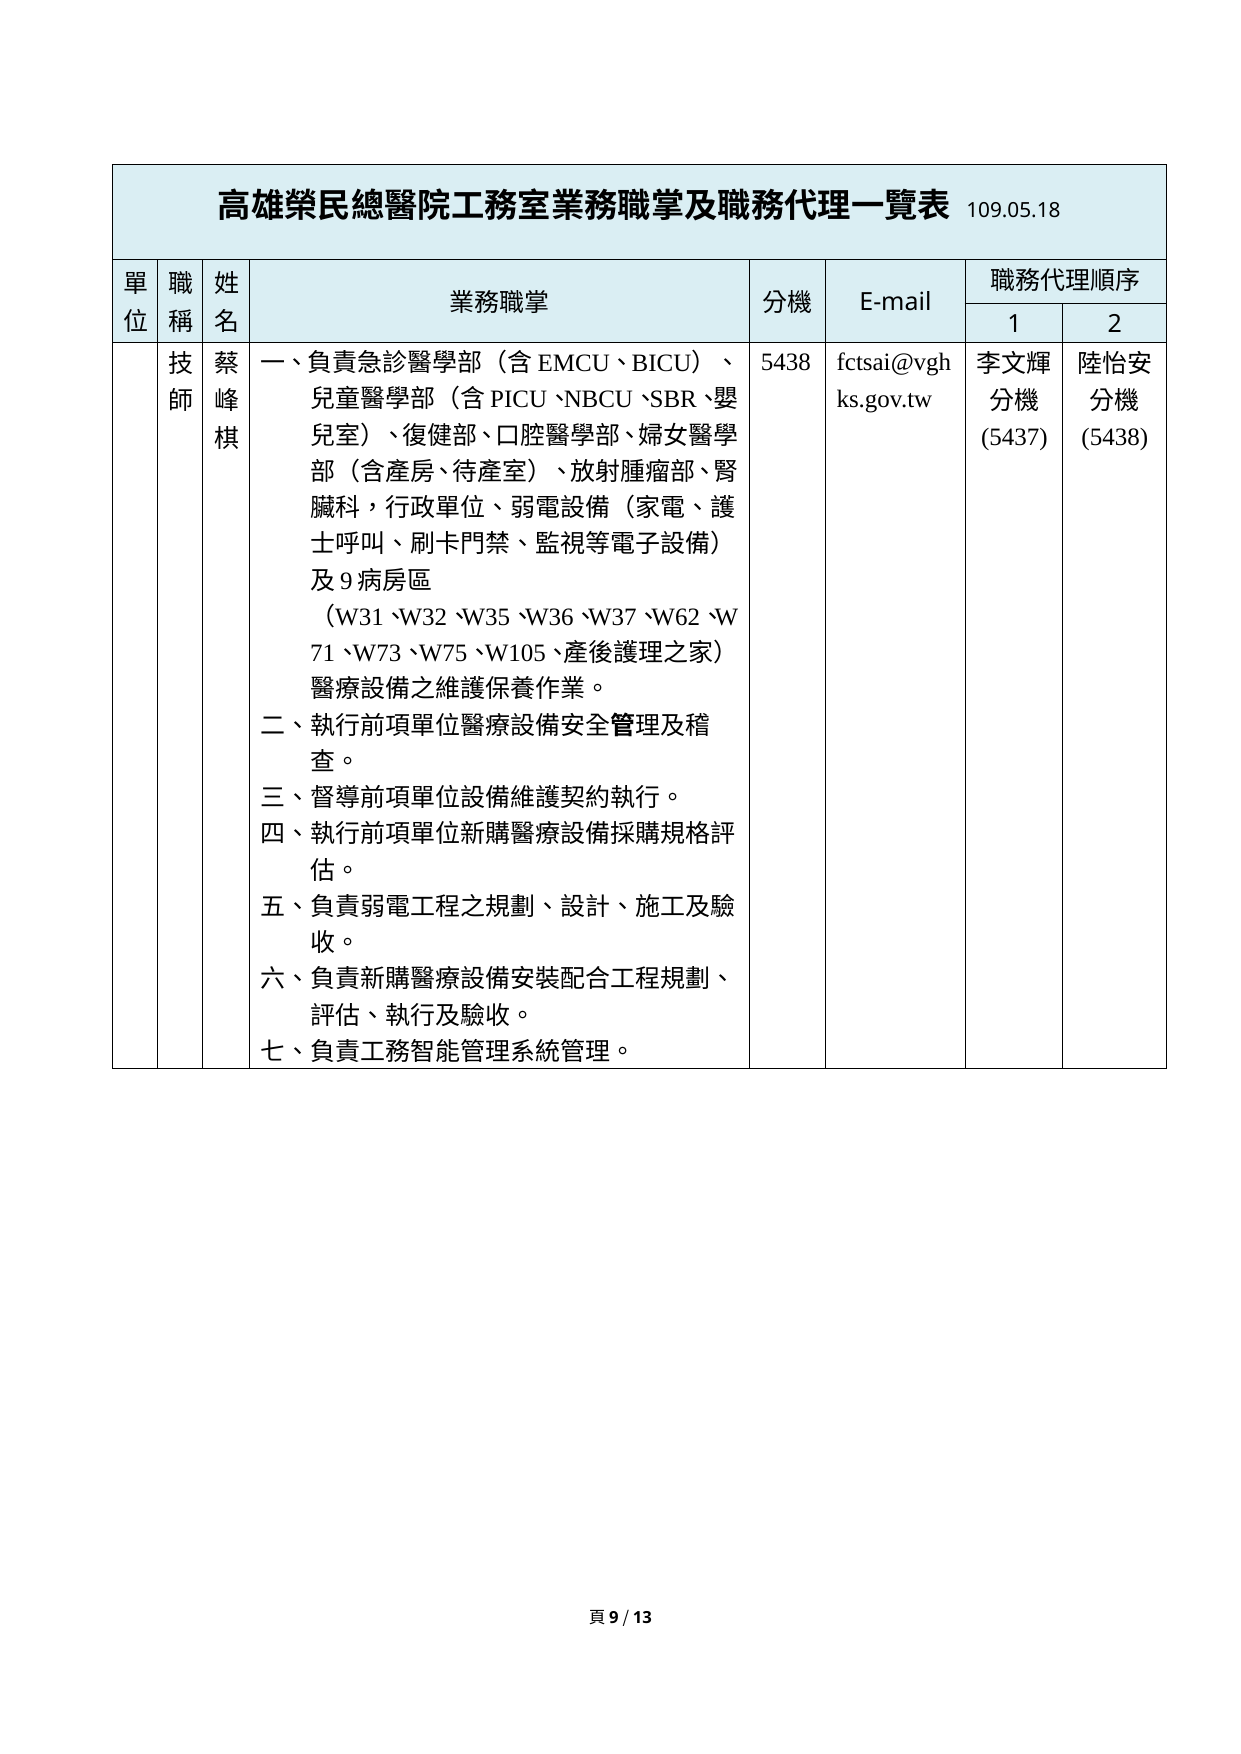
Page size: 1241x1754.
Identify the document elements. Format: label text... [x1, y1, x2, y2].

table_cell 姓名 [203, 260, 249, 342]
table_cell 陸怡安分機(5438) [1063, 343, 1166, 1068]
table_cell [113, 343, 157, 1068]
table_cell 技師 [158, 343, 202, 1068]
table_cell E-mail [826, 260, 965, 342]
table_cell 蔡峰棋 [203, 343, 249, 1068]
table_cell 分機 [750, 260, 825, 342]
table_cell 職 稱 [158, 260, 202, 342]
table_cell 一、負責急診醫學部（含EMCU、BICU）、兒童醫學部（含PICU、NBCU、SBR、嬰兒室）、復健部、口腔醫學部、婦女醫學部（含產房、待產室）、放射腫瘤部、腎臟科，行政單位、弱電設備（家電、護士呼叫、刷卡門禁、監視等電子設備）及9病房區（W31、W32、W35、W36、W37、W62、W71、W73、W75、W105、產後護理之家）醫療設備之維護保養作業。 二、執行前項單位醫療設備安全管理及稽查。 三、督導前項單位設備維護契約執行。 四、執行前項單位新購醫療設備採購規格評估。 五、負責弱電工程之規劃、設計、施工及驗收。 六、負責新購醫療設備安裝配合工程規劃、評估、執行及驗收。 七、負責工務智能管理系統管理。 [250, 343, 749, 1068]
table_cell 單位 [113, 260, 157, 342]
table_cell 李文輝分機(5437) [966, 343, 1062, 1068]
table_cell 1 [966, 304, 1062, 342]
table_cell fctsai@vghks.gov.tw [826, 343, 965, 1068]
table_cell 2 [1063, 304, 1166, 342]
table_cell 業務職掌 [250, 260, 749, 342]
table_cell 職務代理順序 [966, 260, 1166, 303]
table_cell 5438 [750, 343, 825, 1068]
table_header 高雄榮民總醫院工務室業務職掌及職務代理一覽表 109.05.18 [113, 165, 1166, 259]
